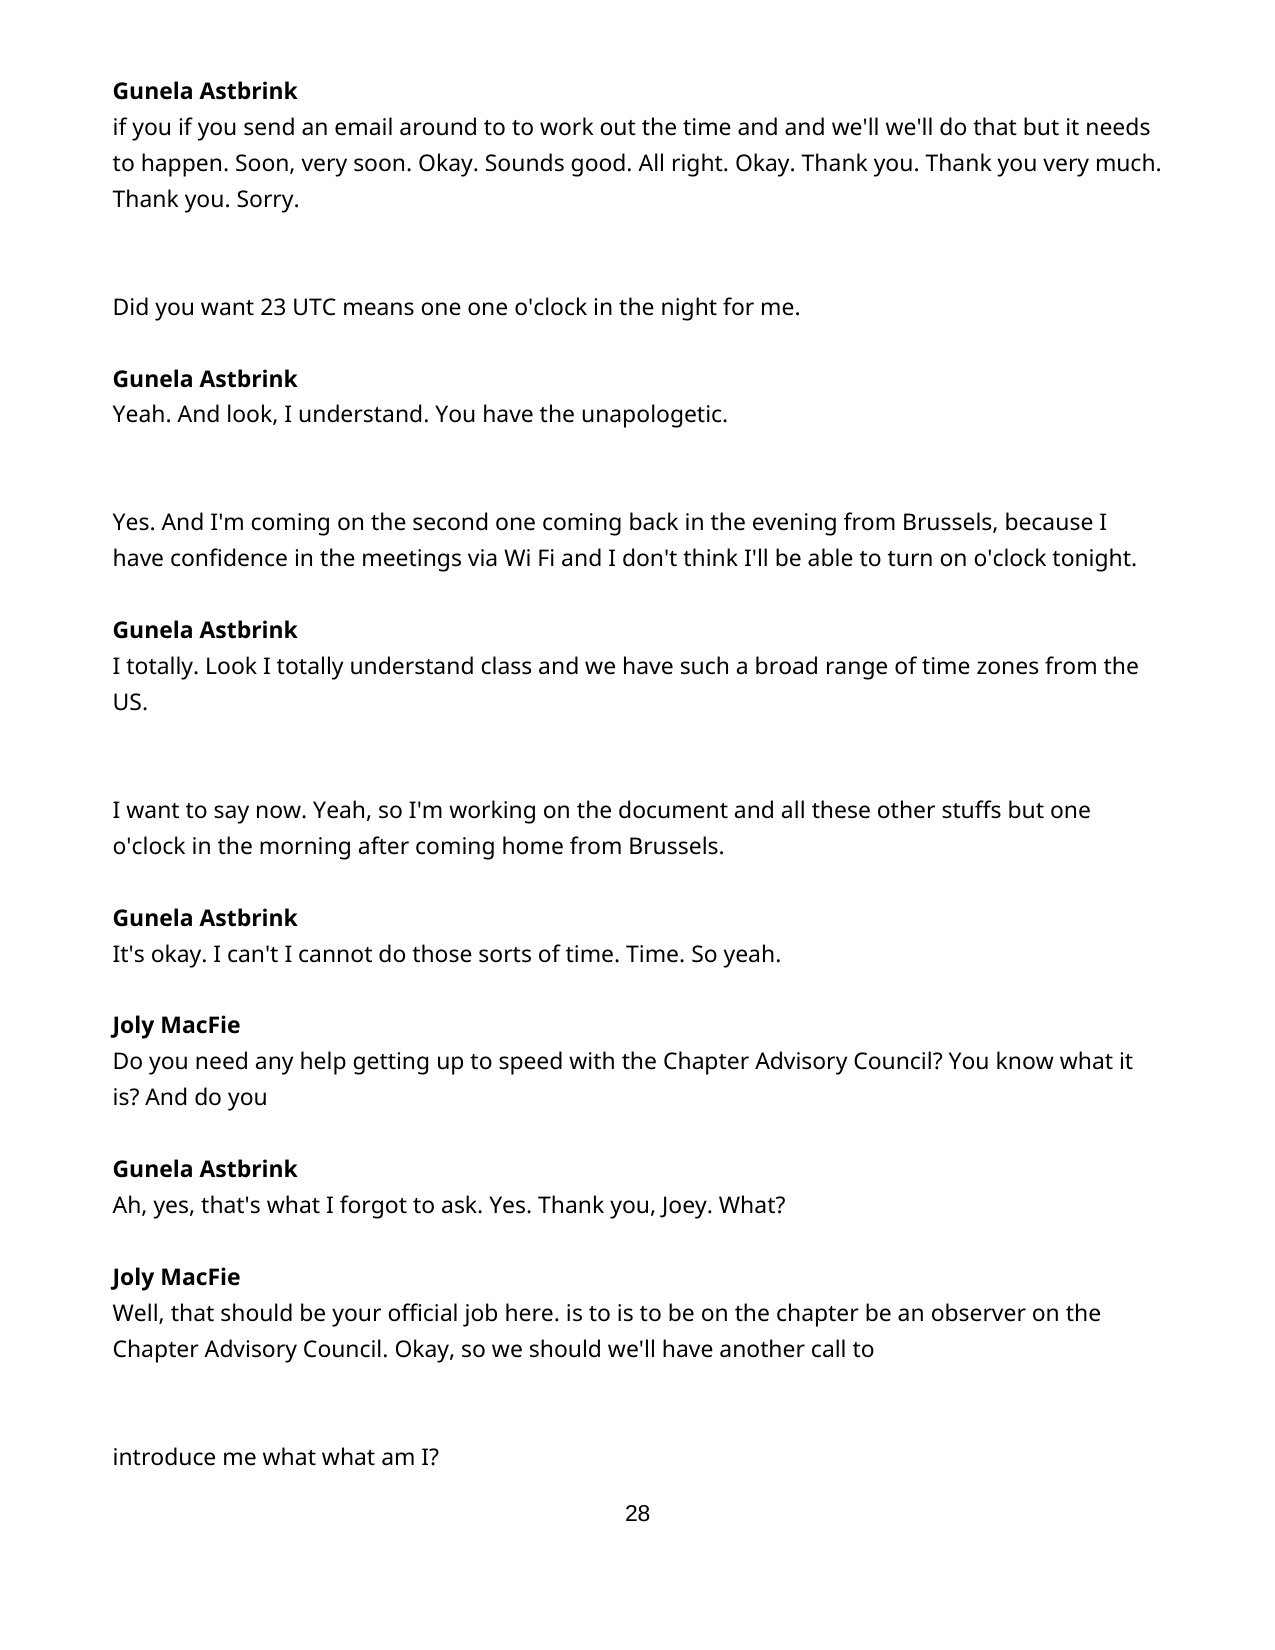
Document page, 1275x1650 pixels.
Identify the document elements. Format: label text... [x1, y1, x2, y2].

text Joly MacFie [112, 1009, 1162, 1041]
text Well, that should be your official job here. is to is to be on the chapter be an observer on the Chapter Advisory Council. Okay, so we should we'll have another call to [112, 1297, 1162, 1364]
text introduce me what what am I? [112, 1441, 1162, 1472]
text Joly MacFie [112, 1261, 1162, 1292]
text It's okay. I can't I cannot do those sorts of time. Time. So yeah. [112, 937, 1162, 969]
text Ah, yes, that's what I forgot to ask. Yes. Thank you, Joey. What? [112, 1189, 1162, 1220]
text Gunela Astbrink [112, 614, 1162, 645]
text Gunela Astbrink [112, 902, 1162, 933]
text Gunela Astbrink [112, 1153, 1162, 1184]
text I want to say now. Yeah, so I'm working on the document and all these other stuffs but one o'clock in the morning after coming home from Brussels. [112, 794, 1162, 861]
text I totally. Look I totally understand class and we have such a broad range of time zones from the US. [112, 650, 1162, 717]
text Yeah. And look, I understand. You have the unapologetic. [112, 398, 1162, 430]
text Do you need any help getting up to speed with the Chapter Advisory Council? You know what it is? And do you [112, 1045, 1162, 1112]
text Did you want 23 UTC means one one o'clock in the night for me. [112, 291, 1162, 322]
text if you if you send an email around to to work out the time and and we'll we'll do that but it needs to happen. Soon, very soon. Okay. Sounds good. All right. Okay. Thank you. Thank you very much. Thank you. Sorry. [112, 111, 1162, 214]
text Gunela Astbrink [112, 75, 1162, 106]
text Yes. And I'm coming on the second one coming back in the evening from Brussels, because I have confidence in the meetings via Wi Fi and I don't think I'll be able to turn on o'clock tonight. [112, 506, 1162, 573]
text Gunela Astbrink [112, 362, 1162, 394]
